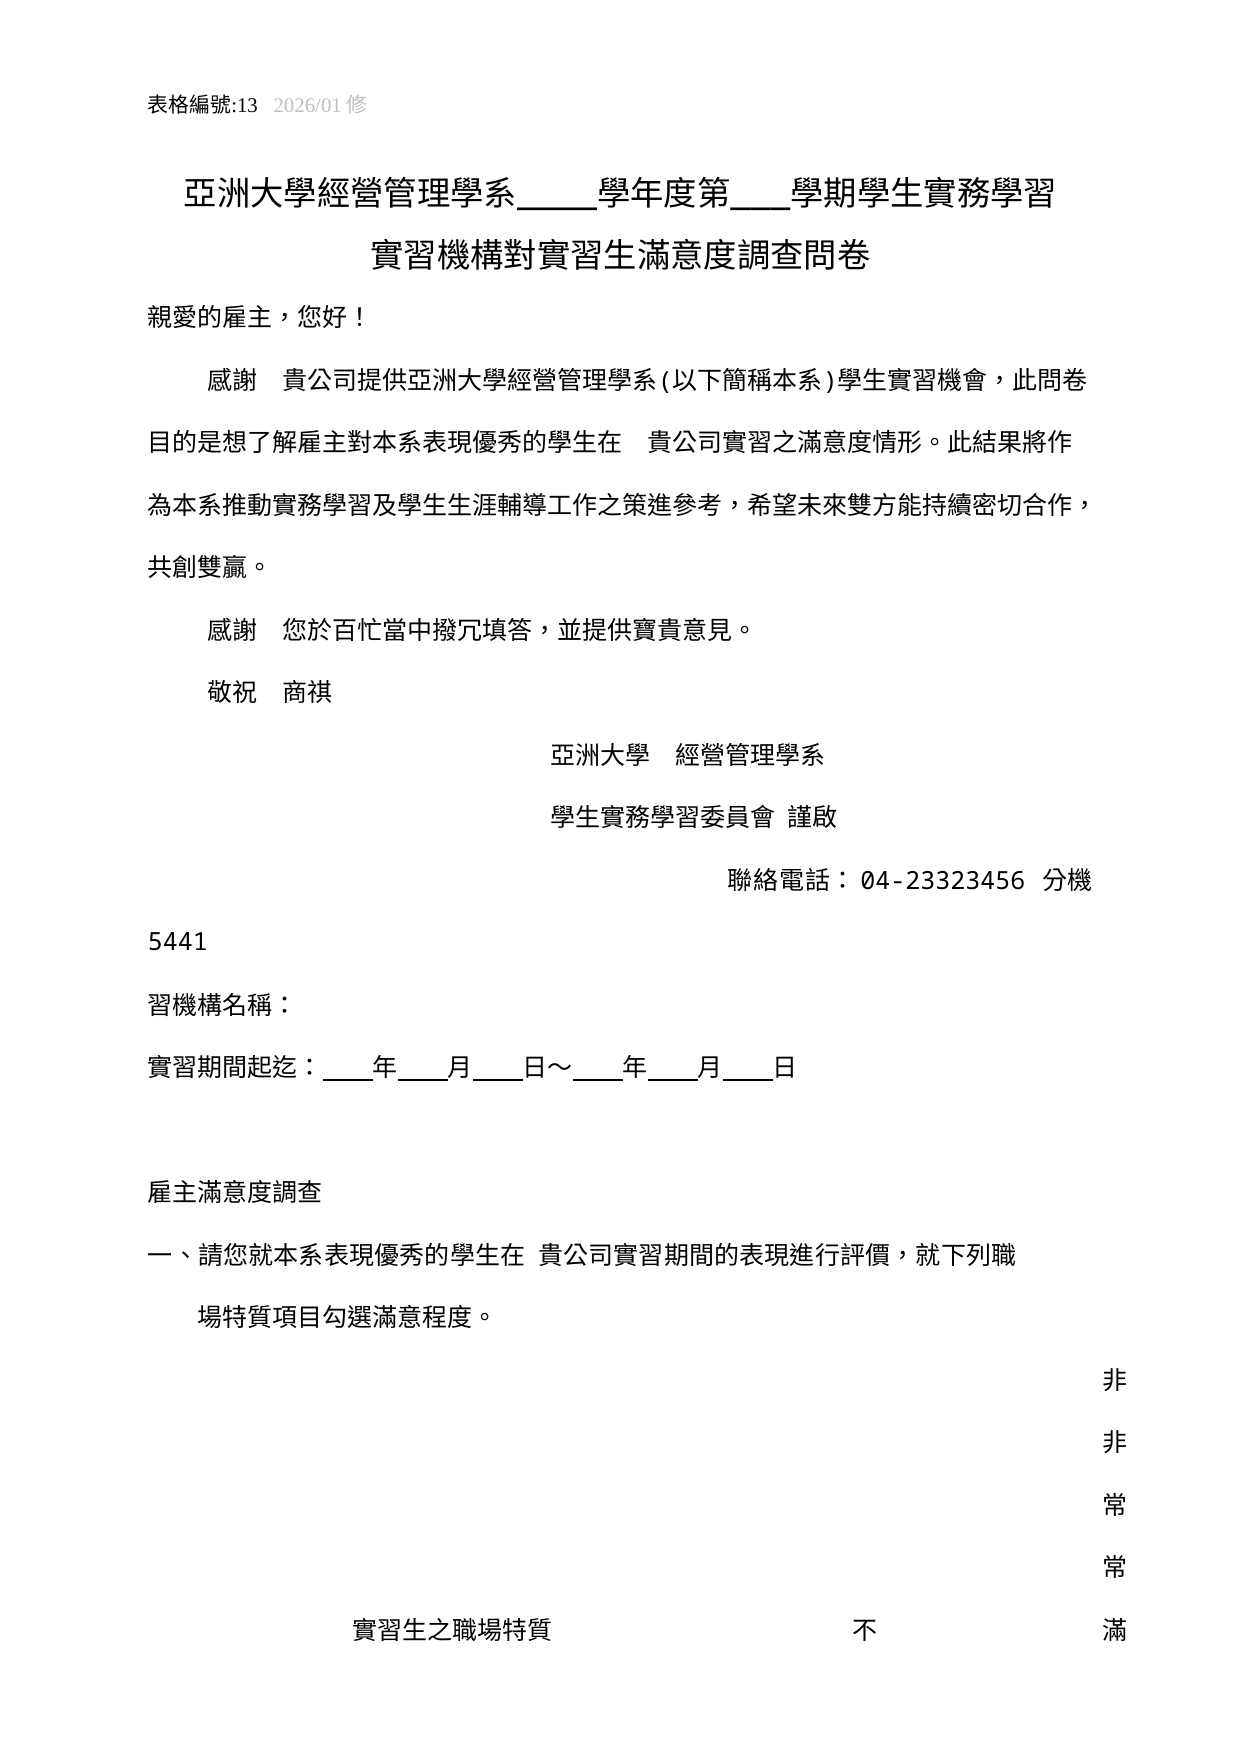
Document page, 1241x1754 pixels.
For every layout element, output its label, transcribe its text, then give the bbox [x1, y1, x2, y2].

text 亞洲大學 經營管理學系 [148, 712, 1092, 774]
text 感謝 貴公司提供亞洲大學經營管理學系(以下簡稱本系)學生實習機會，此問卷目的是想了解雇主對本系表現優秀的學生在 貴公司實習之滿意度情形。此結果將作為本系推動實務學習及學生生涯輔導工作之策進參考，希望未來雙方能持續密切合作，共創雙贏。 [148, 337, 1092, 587]
text 聯絡電話：04-23323456 分機5441 [148, 837, 1092, 962]
text 敬祝 商祺 [148, 649, 1092, 712]
text 常 常 [148, 1462, 1127, 1587]
text 非 非 [148, 1337, 1127, 1462]
text 感謝 您於百忙當中撥冗填答，並提供寶貴意見。 [148, 587, 1092, 649]
text 實習生之職場特質 不 滿 [148, 1587, 1127, 1649]
text 親愛的雇主，您好！ [148, 274, 1092, 337]
text 雇主滿意度調查 [148, 1149, 1017, 1212]
text 亞洲大學經營管理學系____學年度第___學期學生實務學習 [148, 149, 1092, 212]
text 習機構名稱： [148, 962, 1092, 1024]
text 實習期間起迄： 年 月 日～ 年 月 日 [148, 1024, 1092, 1087]
text 學生實務學習委員會 謹啟 [148, 774, 1092, 837]
text 一、請您就本系表現優秀的學生在 貴公司實習期間的表現進行評價，就下列職場特質項目勾選滿意程度。 [148, 1212, 1017, 1337]
text 實習機構對實習生滿意度調查問卷 [148, 212, 1092, 274]
